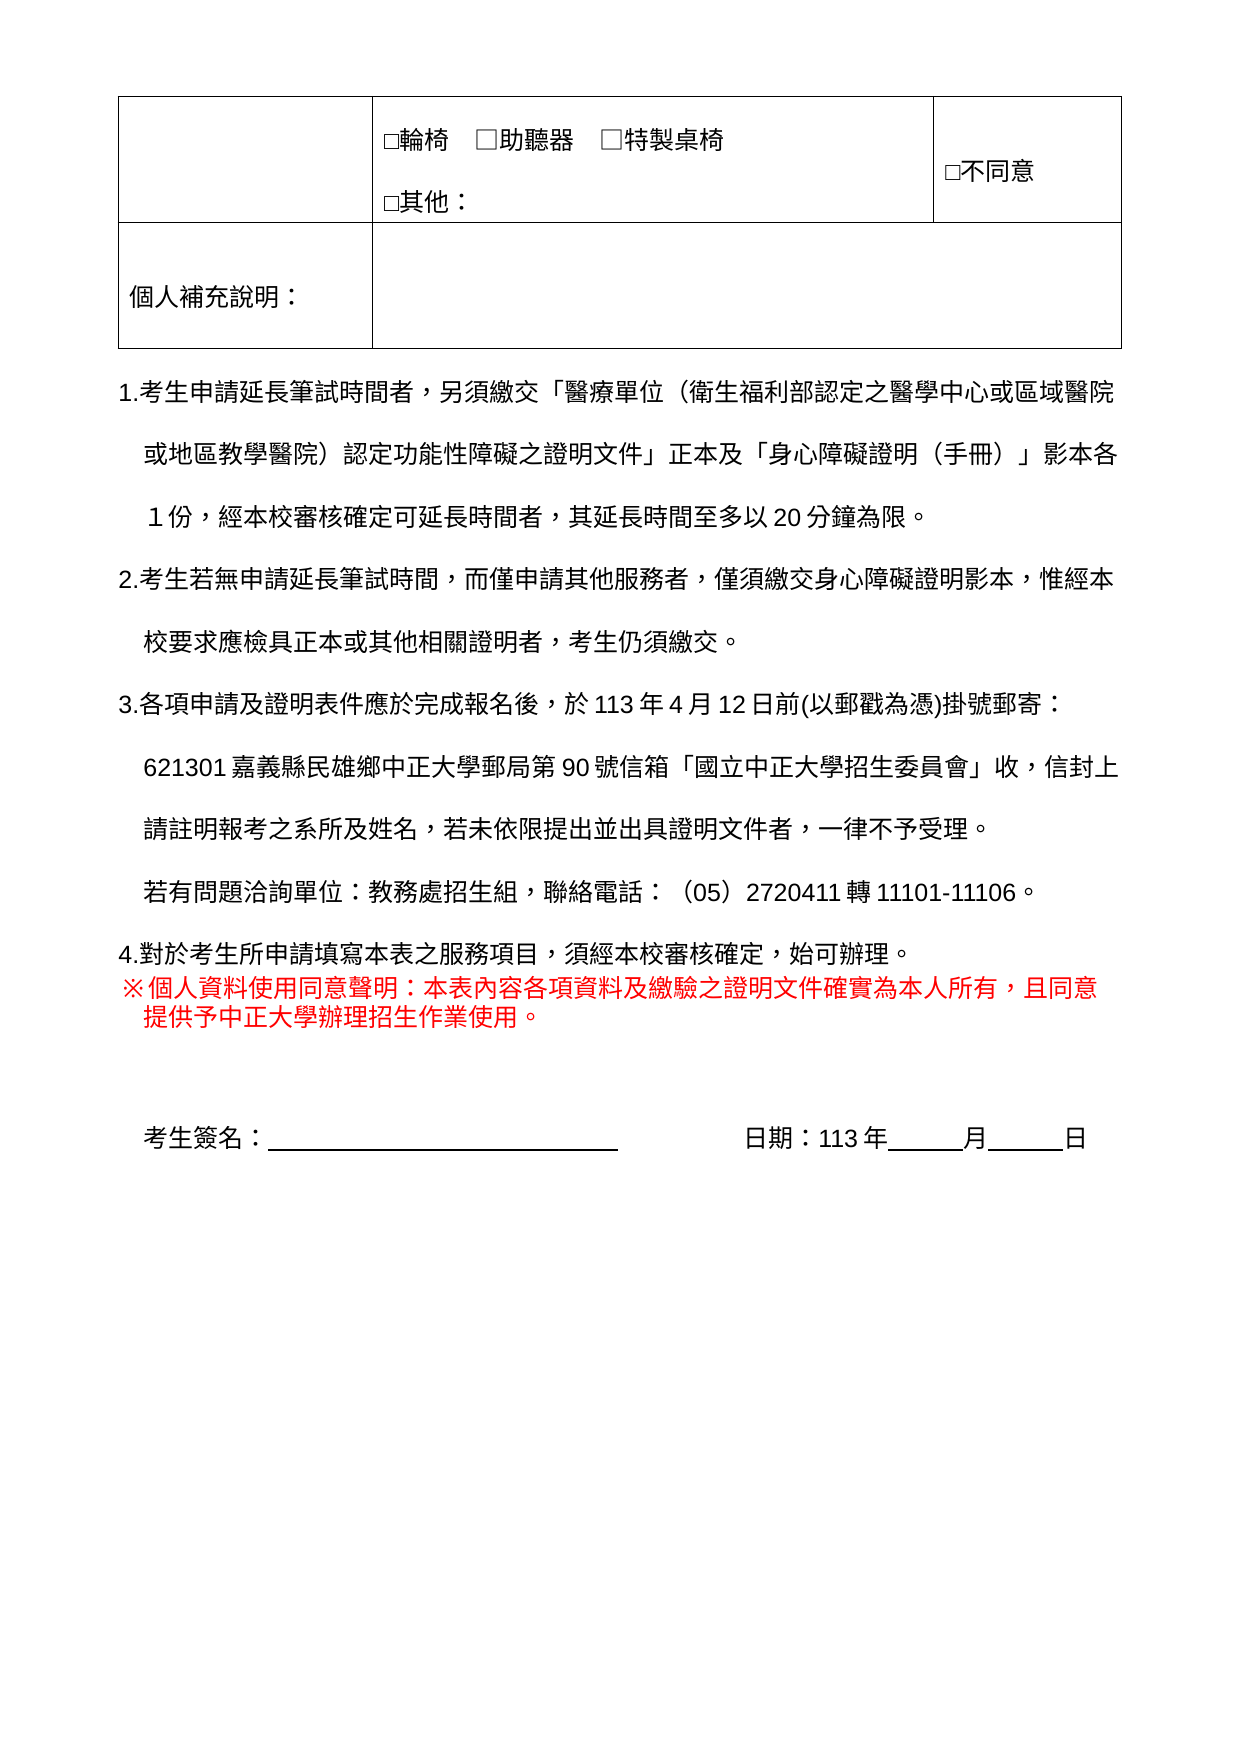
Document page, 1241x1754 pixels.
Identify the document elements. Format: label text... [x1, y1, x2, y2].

text 2.考生若無申請延長筆試時間，而僅申請其他服務者，僅須繳交身心障礙證明影本，惟經本校要求應檢具正本或其他相關證明者，考生仍須繳交。 [118, 536, 1122, 661]
text 4.對於考生所申請填寫本表之服務項目，須經本校審核確定，始可辦理。 [118, 911, 1122, 974]
text 3.各項申請及證明表件應於完成報名後，於113年4月12日前(以郵戳為憑)掛號郵寄：621301嘉義縣民雄鄉中正大學郵局第90號信箱「國立中正大學招生委員會」收，信封上請註明報考之系所及姓名，若未依限提出並出具證明文件者，一律不予受理。 [118, 661, 1122, 849]
text 1.考生申請延長筆試時間者，另須繳交「醫療單位（衛生福利部認定之醫學中心或區域醫院或地區教學醫院）認定功能性障礙之證明文件」正本及「身心障礙證明（手冊）」影本各１份，經本校審核確定可延長時間者，其延長時間至多以20分鐘為限。 [118, 349, 1122, 536]
table_cell [373, 223, 1121, 348]
text 考生簽名： 日期：113年 月 日 [143, 1095, 1122, 1157]
text ※個人資料使用同意聲明：本表內容各項資料及繳驗之證明文件確實為本人所有，且同意提供予中正大學辦理招生作業使用。 [118, 974, 1122, 1032]
text 若有問題洽詢單位：教務處招生組，聯絡電話：（05）2720411轉11101-11106。 [143, 849, 1122, 911]
table_cell [119, 97, 372, 222]
table_cell □不同意 [934, 97, 1121, 222]
table_cell 個人補充說明： [119, 223, 372, 348]
table_cell □輪椅 □助聽器 □特製桌椅 □其他： [373, 97, 933, 222]
